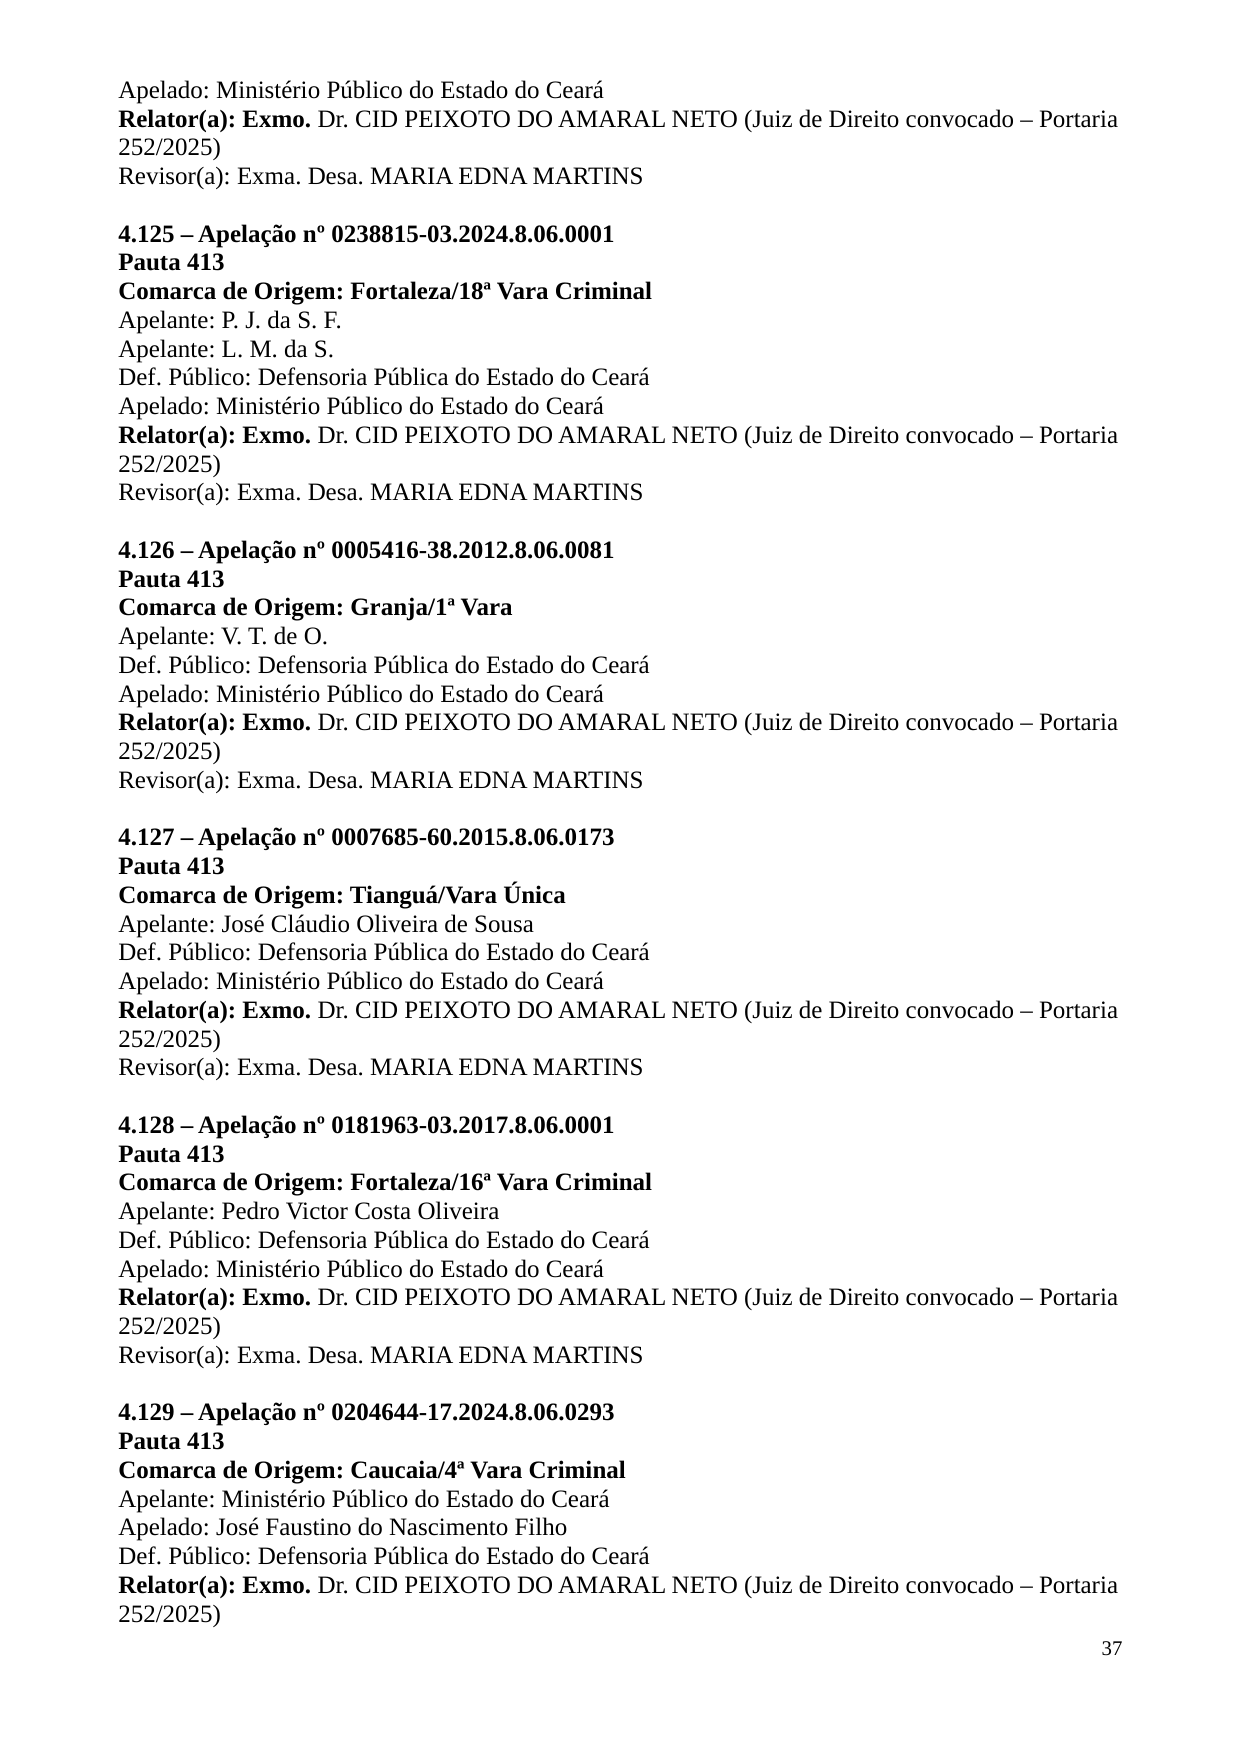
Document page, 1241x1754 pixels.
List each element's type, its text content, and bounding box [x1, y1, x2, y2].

text Pauta 413 [118, 247, 1122, 276]
text Pauta 413 [118, 1139, 1122, 1167]
text Pauta 413 [118, 851, 1122, 880]
text Apelado: Ministério Público do Estado do Ceará [118, 966, 1122, 995]
text Revisor(a): Exma. Desa. MARIA EDNA MARTINS [118, 1340, 1122, 1369]
text 4.125 – Apelação nº 0238815-03.2024.8.06.0001 [118, 219, 1122, 247]
text Apelado: Ministério Público do Estado do Ceará [118, 1254, 1122, 1282]
text Apelado: José Faustino do Nascimento Filho [118, 1512, 1122, 1541]
text Def. Público: Defensoria Pública do Estado do Ceará [118, 1225, 1122, 1254]
text Relator(a): Exmo. Dr. CID PEIXOTO DO AMARAL NETO (Juiz de Direito convocado – Portaria 252/2025) [118, 104, 1122, 161]
text Relator(a): Exmo. Dr. CID PEIXOTO DO AMARAL NETO (Juiz de Direito convocado – Portaria 252/2025) [118, 1570, 1122, 1627]
text Pauta 413 [118, 1426, 1122, 1455]
text Apelado: Ministério Público do Estado do Ceará [118, 391, 1122, 420]
text Def. Público: Defensoria Pública do Estado do Ceará [118, 650, 1122, 679]
text Relator(a): Exmo. Dr. CID PEIXOTO DO AMARAL NETO (Juiz de Direito convocado – Portaria 252/2025) [118, 707, 1122, 765]
text Comarca de Origem: Caucaia/4ª Vara Criminal [118, 1455, 1122, 1484]
text Def. Público: Defensoria Pública do Estado do Ceará [118, 1541, 1122, 1570]
text Revisor(a): Exma. Desa. MARIA EDNA MARTINS [118, 765, 1122, 794]
text Apelante: Pedro Victor Costa Oliveira [118, 1196, 1122, 1225]
text Apelante: José Cláudio Oliveira de Sousa [118, 909, 1122, 937]
text Def. Público: Defensoria Pública do Estado do Ceará [118, 937, 1122, 966]
text Apelante: L. M. da S. [118, 334, 1122, 362]
text 4.127 – Apelação nº 0007685-60.2015.8.06.0173 [118, 822, 1122, 851]
text Apelante: Ministério Público do Estado do Ceará [118, 1484, 1122, 1512]
text Apelante: P. J. da S. F. [118, 305, 1122, 334]
text Apelante: V. T. de O. [118, 621, 1122, 650]
text Comarca de Origem: Fortaleza/16ª Vara Criminal [118, 1167, 1122, 1196]
text Def. Público: Defensoria Pública do Estado do Ceará [118, 362, 1122, 391]
text Comarca de Origem: Granja/1ª Vara [118, 592, 1122, 621]
text Relator(a): Exmo. Dr. CID PEIXOTO DO AMARAL NETO (Juiz de Direito convocado – Portaria 252/2025) [118, 1282, 1122, 1340]
text Apelado: Ministério Público do Estado do Ceará [118, 75, 1122, 104]
text Relator(a): Exmo. Dr. CID PEIXOTO DO AMARAL NETO (Juiz de Direito convocado – Portaria 252/2025) [118, 995, 1122, 1052]
text Revisor(a): Exma. Desa. MARIA EDNA MARTINS [118, 161, 1122, 190]
text Revisor(a): Exma. Desa. MARIA EDNA MARTINS [118, 477, 1122, 506]
text Apelado: Ministério Público do Estado do Ceará [118, 679, 1122, 707]
text Pauta 413 [118, 564, 1122, 592]
text Revisor(a): Exma. Desa. MARIA EDNA MARTINS [118, 1052, 1122, 1081]
text 4.128 – Apelação nº 0181963-03.2017.8.06.0001 [118, 1110, 1122, 1139]
text Comarca de Origem: Tianguá/Vara Única [118, 880, 1122, 909]
text 4.129 – Apelação nº 0204644-17.2024.8.06.0293 [118, 1397, 1122, 1426]
text Relator(a): Exmo. Dr. CID PEIXOTO DO AMARAL NETO (Juiz de Direito convocado – Portaria 252/2025) [118, 420, 1122, 477]
text Comarca de Origem: Fortaleza/18ª Vara Criminal [118, 276, 1122, 305]
text 4.126 – Apelação nº 0005416-38.2012.8.06.0081 [118, 535, 1122, 564]
